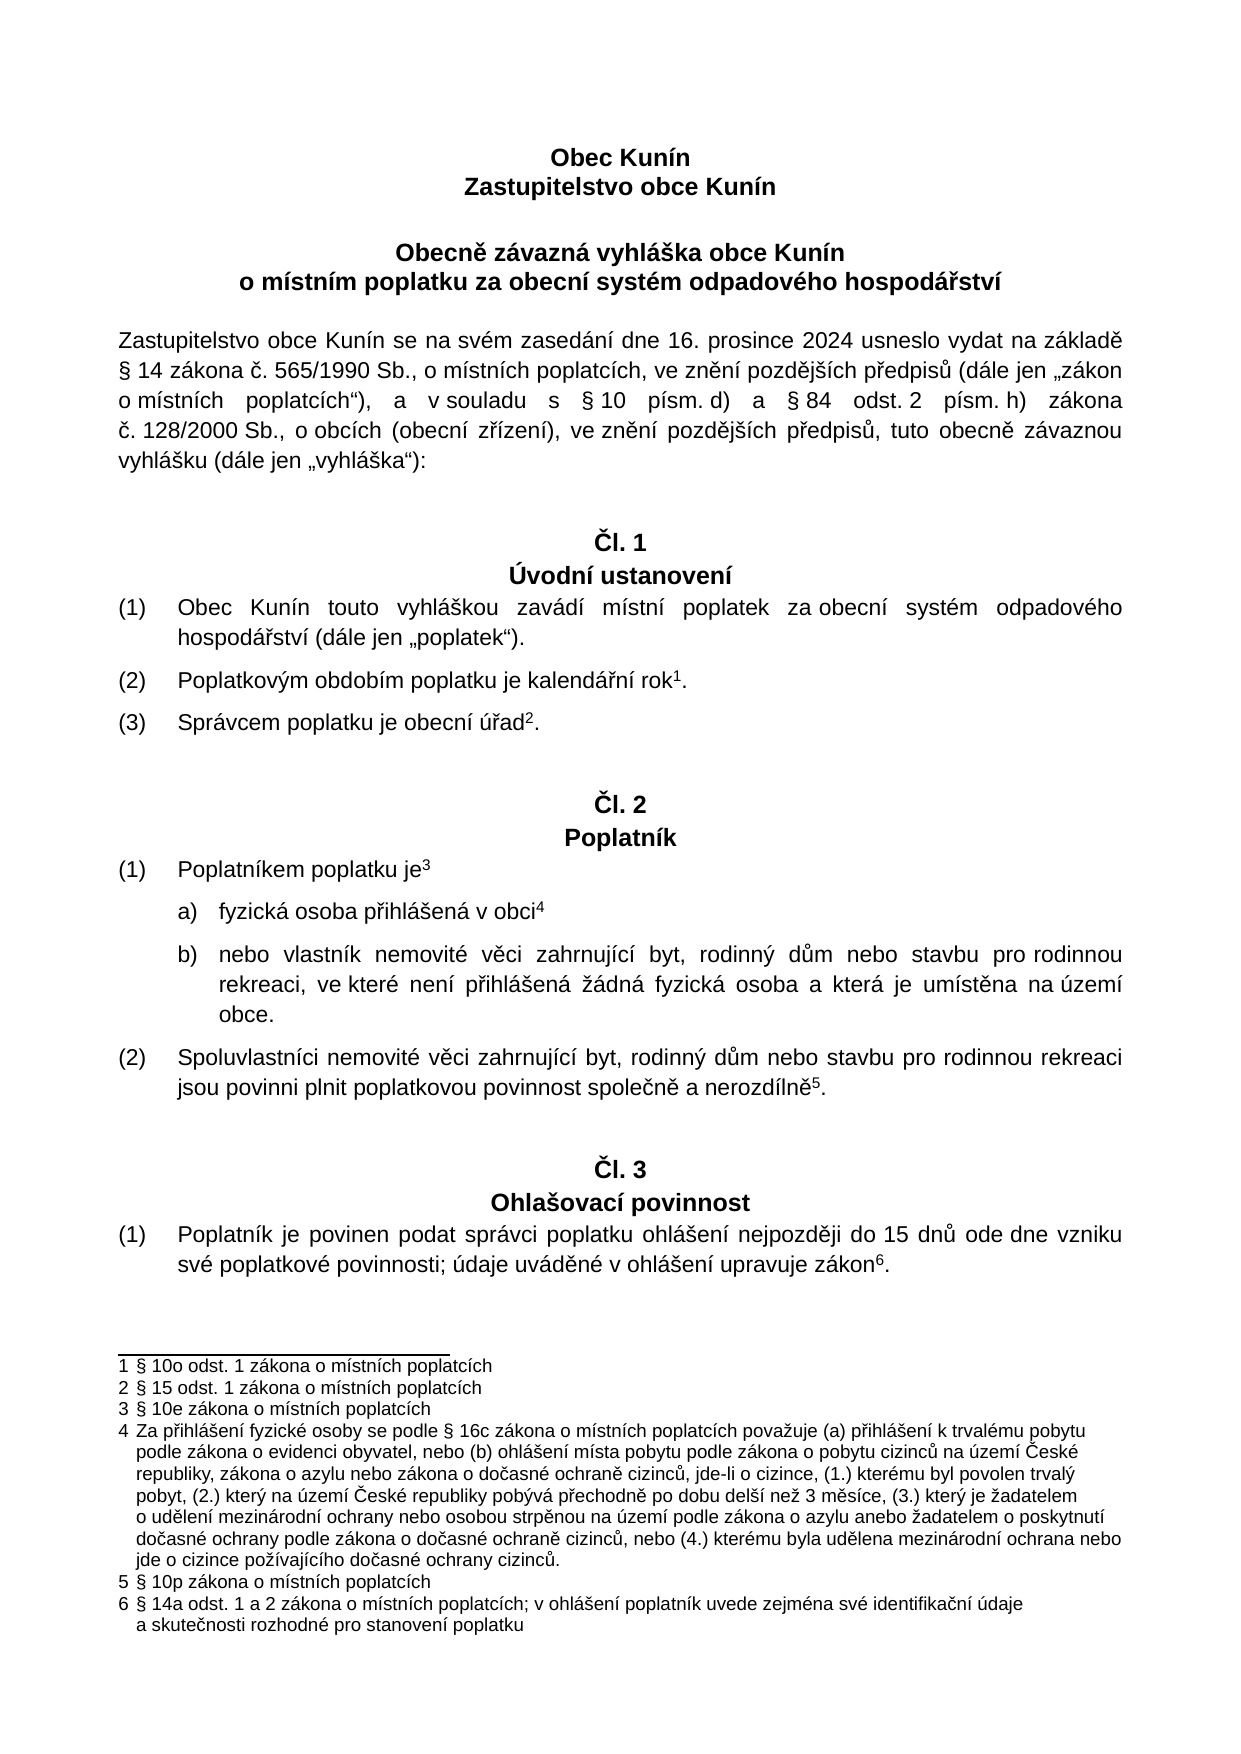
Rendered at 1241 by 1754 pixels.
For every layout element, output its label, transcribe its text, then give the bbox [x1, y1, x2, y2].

list fyzická osoba přihlášená v obci [177, 898, 1122, 925]
list nebo vlastník nemovité věci zahrnující byt, rodinný dům nebo stavbu pro rodinnou rekreaci, ve které není přihlášená žádná fyzická osoba a která je umístěna na území obce. [177, 941, 1122, 1028]
list § 10p zákona o místních poplatcích [118, 1571, 1122, 1592]
list Poplatkovým obdobím poplatku je kalendářní rok. [118, 667, 1122, 693]
list Správcem poplatku je obecní úřad. [118, 709, 1122, 736]
list § 10e zákona o místních poplatcích [118, 1398, 1122, 1420]
list Obec Kunín touto vyhláškou zavádí místní poplatek za obecní systém odpadového hospodářství (dále jen „poplatek“). [118, 594, 1122, 650]
list Poplatník je povinen podat správci poplatku ohlášení nejpozději do 15 dnů ode dne vzniku své poplatkové povinnosti; údaje uváděné v ohlášení upravuje zákon. [118, 1221, 1122, 1277]
subtitle Čl. 3 Ohlašovací povinnost [118, 1154, 1122, 1216]
list Poplatníkem poplatku je [118, 856, 1122, 882]
list Za přihlášení fyzické osoby se podle § 16c zákona o místních poplatcích považuje (a) přihlášení k trvalému pobytu podle zákona o evidenci obyvatel, nebo (b) ohlášení místa pobytu podle zákona o pobytu cizinců na území České republiky, zákona o azylu nebo zákona o dočasné ochraně cizinců, jde-li o cizince, (1.) kterému byl povolen trvalý pobyt, (2.) který na území České republiky pobývá přechodně po dobu delší než 3 měsíce, (3.) který je žadatelem o udělení mezinárodní ochrany nebo osobou strpěnou na území podle zákona o azylu anebo žadatelem o poskytnutí dočasné ochrany podle zákona o dočasné ochraně cizinců, nebo (4.) kterému byla udělena mezinárodní ochrana nebo jde o cizince požívajícího dočasné ochrany cizinců. [118, 1420, 1122, 1571]
subtitle Čl. 1 Úvodní ustanovení [118, 528, 1122, 589]
text Zastupitelstvo obce Kunín se na svém zasedání dne 16. prosince 2024 usneslo vydat na základě § 14 zákona č. 565/1990 Sb., o místních poplatcích, ve znění pozdějších předpisů (dále jen „zákon o místních poplatcích“), a v souladu s § 10 písm. d) a § 84 odst. 2 písm. h) zákona č. 128/2000 Sb., o obcích (obecní zřízení), ve znění pozdějších předpisů, tuto obecně závaznou vyhlášku (dále jen „vyhláška“): [118, 327, 1122, 474]
subtitle Obecně závazná vyhláška obce Kunín o místním poplatku za obecní systém odpadového hospodářství [118, 238, 1122, 295]
text Obec Kunín Zastupitelstvo obce Kunín [118, 143, 1122, 201]
subtitle Čl. 2 Poplatník [118, 789, 1122, 851]
list § 10o odst. 1 zákona o místních poplatcích [118, 1355, 1122, 1377]
list § 15 odst. 1 zákona o místních poplatcích [118, 1377, 1122, 1398]
list Spoluvlastníci nemovité věci zahrnující byt, rodinný dům nebo stavbu pro rodinnou rekreaci jsou povinni plnit poplatkovou povinnost společně a nerozdílně. [118, 1044, 1122, 1101]
list § 14a odst. 1 a 2 zákona o místních poplatcích; v ohlášení poplatník uvede zejména své identifikační údaje a skutečnosti rozhodné pro stanovení poplatku [118, 1592, 1122, 1635]
